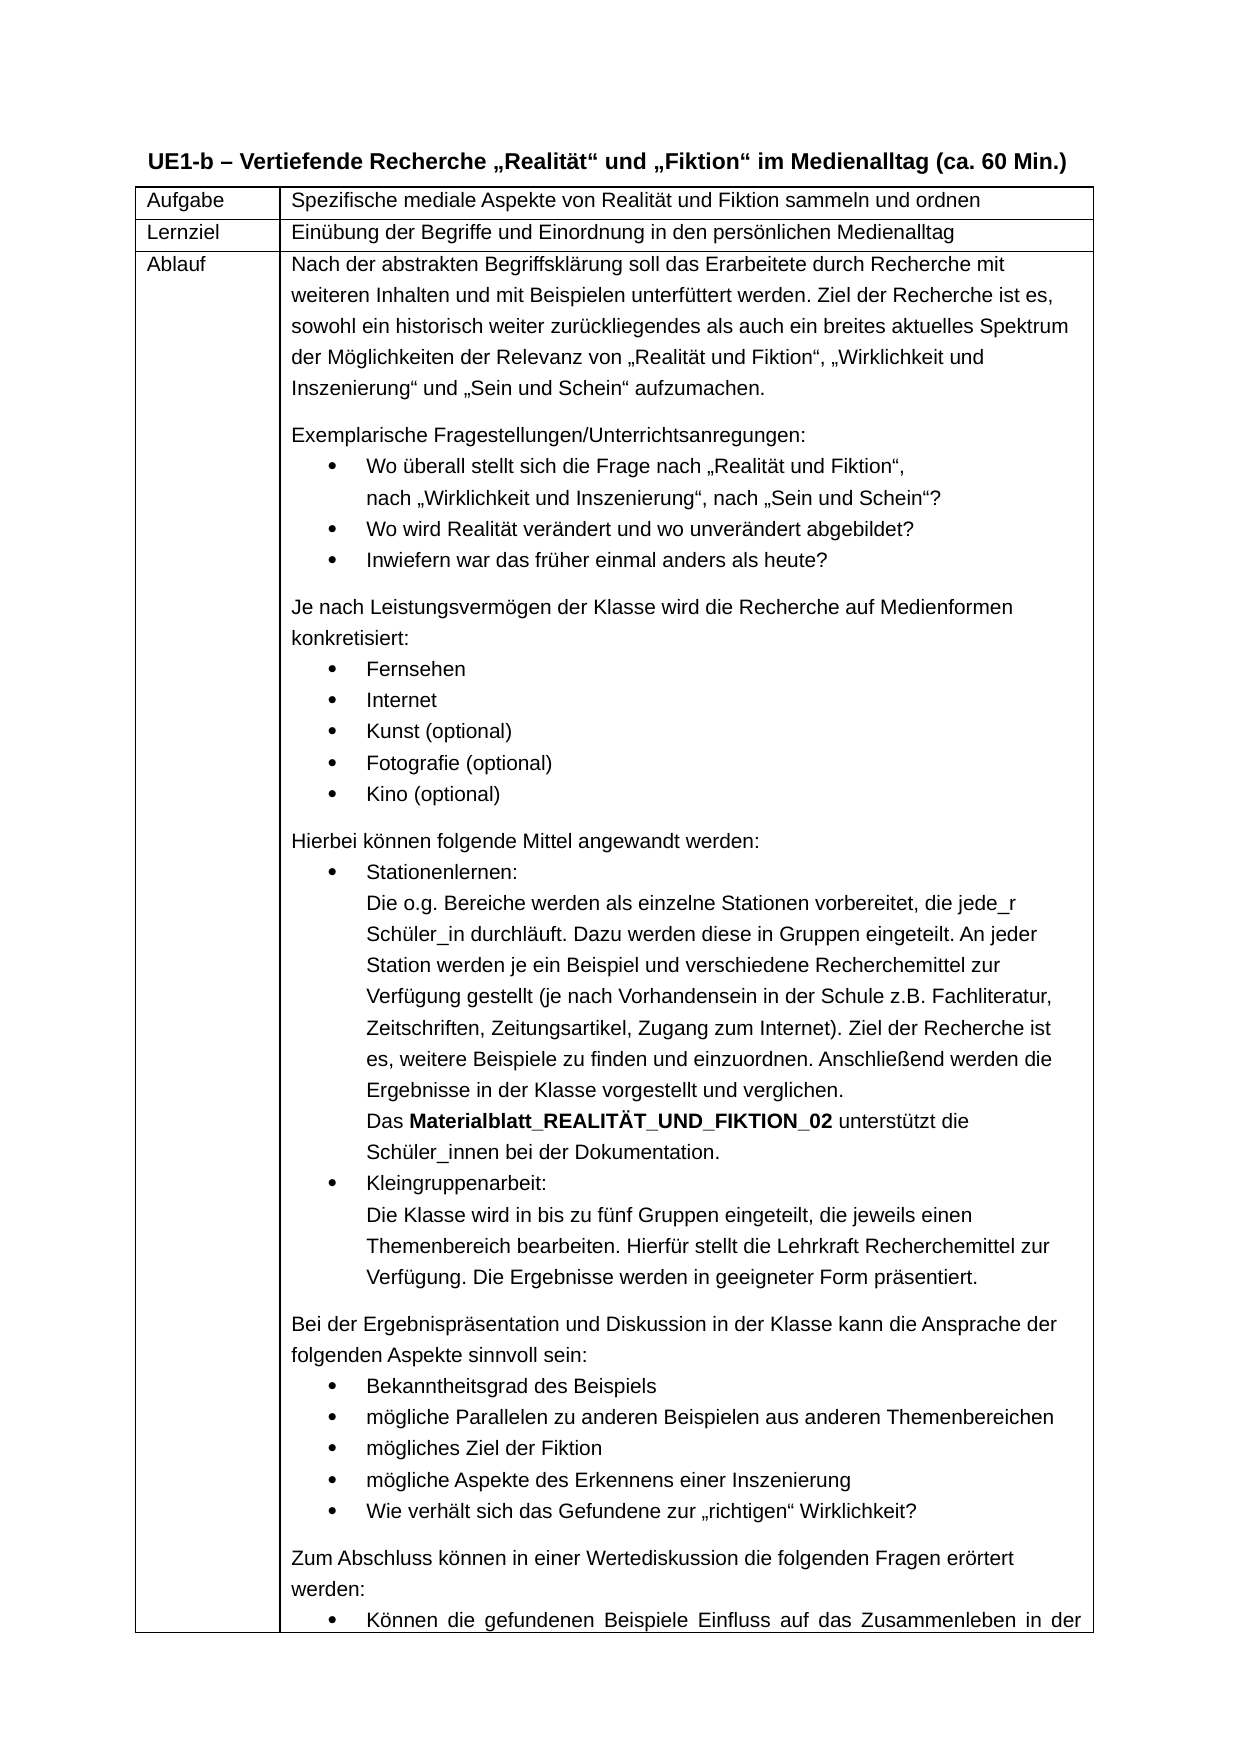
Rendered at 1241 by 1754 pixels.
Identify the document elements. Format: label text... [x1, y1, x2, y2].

table_cell Nach der abstrakten Begriffsklärung soll das Erarbeitete durch Recherche mit weiteren Inhalten und mit Beispielen unterfüttert werden. Ziel der Recherche ist es, sowohl ein historisch weiter zurückliegendes als auch ein breites aktuelles Spektrum der Möglichkeiten der Relevanz von „Realität und Fiktion“, „Wirklichkeit und Inszenierung“ und „Sein und Schein“ aufzumachen. Exemplarische Fragestellungen/Unterrichtsanregungen: Wo überall stellt sich die Frage nach „Realität und Fiktion“, nach „Wirklichkeit und Inszenierung“, nach „Sein und Schein“? Wo wird Realität verändert und wo unverändert abgebildet? Inwiefern war das früher einmal anders als heute? Je nach Leistungsvermögen der Klasse wird die Recherche auf Medienformen konkretisiert: Fernsehen Internet Kunst (optional) Fotografie (optional) Kino (optional) Hierbei können folgende Mittel angewandt werden: Stationenlernen: Die o.g. Bereiche werden als einzelne Stationen vorbereitet, die jede_r Schüler_in durchläuft. Dazu werden diese in Gruppen eingeteilt. An jeder Station werden je ein Beispiel und verschiedene Recherchemittel zur Verfügung gestellt (je nach Vorhandensein in der Schule z.B. Fachliteratur, Zeitschriften, Zeitungsartikel, Zugang zum Internet). Ziel der Recherche ist es, weitere Beispiele zu finden und einzuordnen. Anschließend werden die Ergebnisse in der Klasse vorgestellt und verglichen. Das Materialblatt_REALITÄT_UND_FIKTION_02 unterstützt die Schüler_innen bei der Dokumentation. Kleingruppenarbeit: Die Klasse wird in bis zu fünf Gruppen eingeteilt, die jeweils einen Themenbereich bearbeiten. Hierfür stellt die Lehrkraft Recherchemittel zur Verfügung. Die Ergebnisse werden in geeigneter Form präsentiert. Bei der Ergebnispräsentation und Diskussion in der Klasse kann die Ansprache der folgenden Aspekte sinnvoll sein: Bekanntheitsgrad des Beispiels mögliche Parallelen zu anderen Beispielen aus anderen Themenbereichen mögliches Ziel der Fiktion mögliche Aspekte des Erkennens einer Inszenierung Wie verhält sich das Gefundene zur „richtigen“ Wirklichkeit? Zum Abschluss können in einer Wertediskussion die folgenden Fragen erörtert werden: Können die gefundenen Beispiele Einfluss auf das Zusammenleben in der Gesellschaft haben? Welchen? Verändert sich eine Gesellschaft durch eine wachsende Anzahl von Möglichkeiten Realität und Fiktion zu vermischen? Und wie kann man damit umgehen? [281, 252, 1093, 1632]
table_cell Lernziel [136, 220, 279, 251]
table_header Aufgabe [136, 188, 279, 218]
text UE1-b – Vertiefende Recherche „Realität“ und „Fiktion“ im Medienalltag (ca. 60 Min.) [148, 148, 1093, 174]
table_cell Einübung der Begriffe und Einordnung in den persönlichen Medienalltag [281, 220, 1093, 251]
table_header Spezifische mediale Aspekte von Realität und Fiktion sammeln und ordnen [281, 188, 1093, 218]
table_cell Ablauf [136, 252, 279, 1632]
